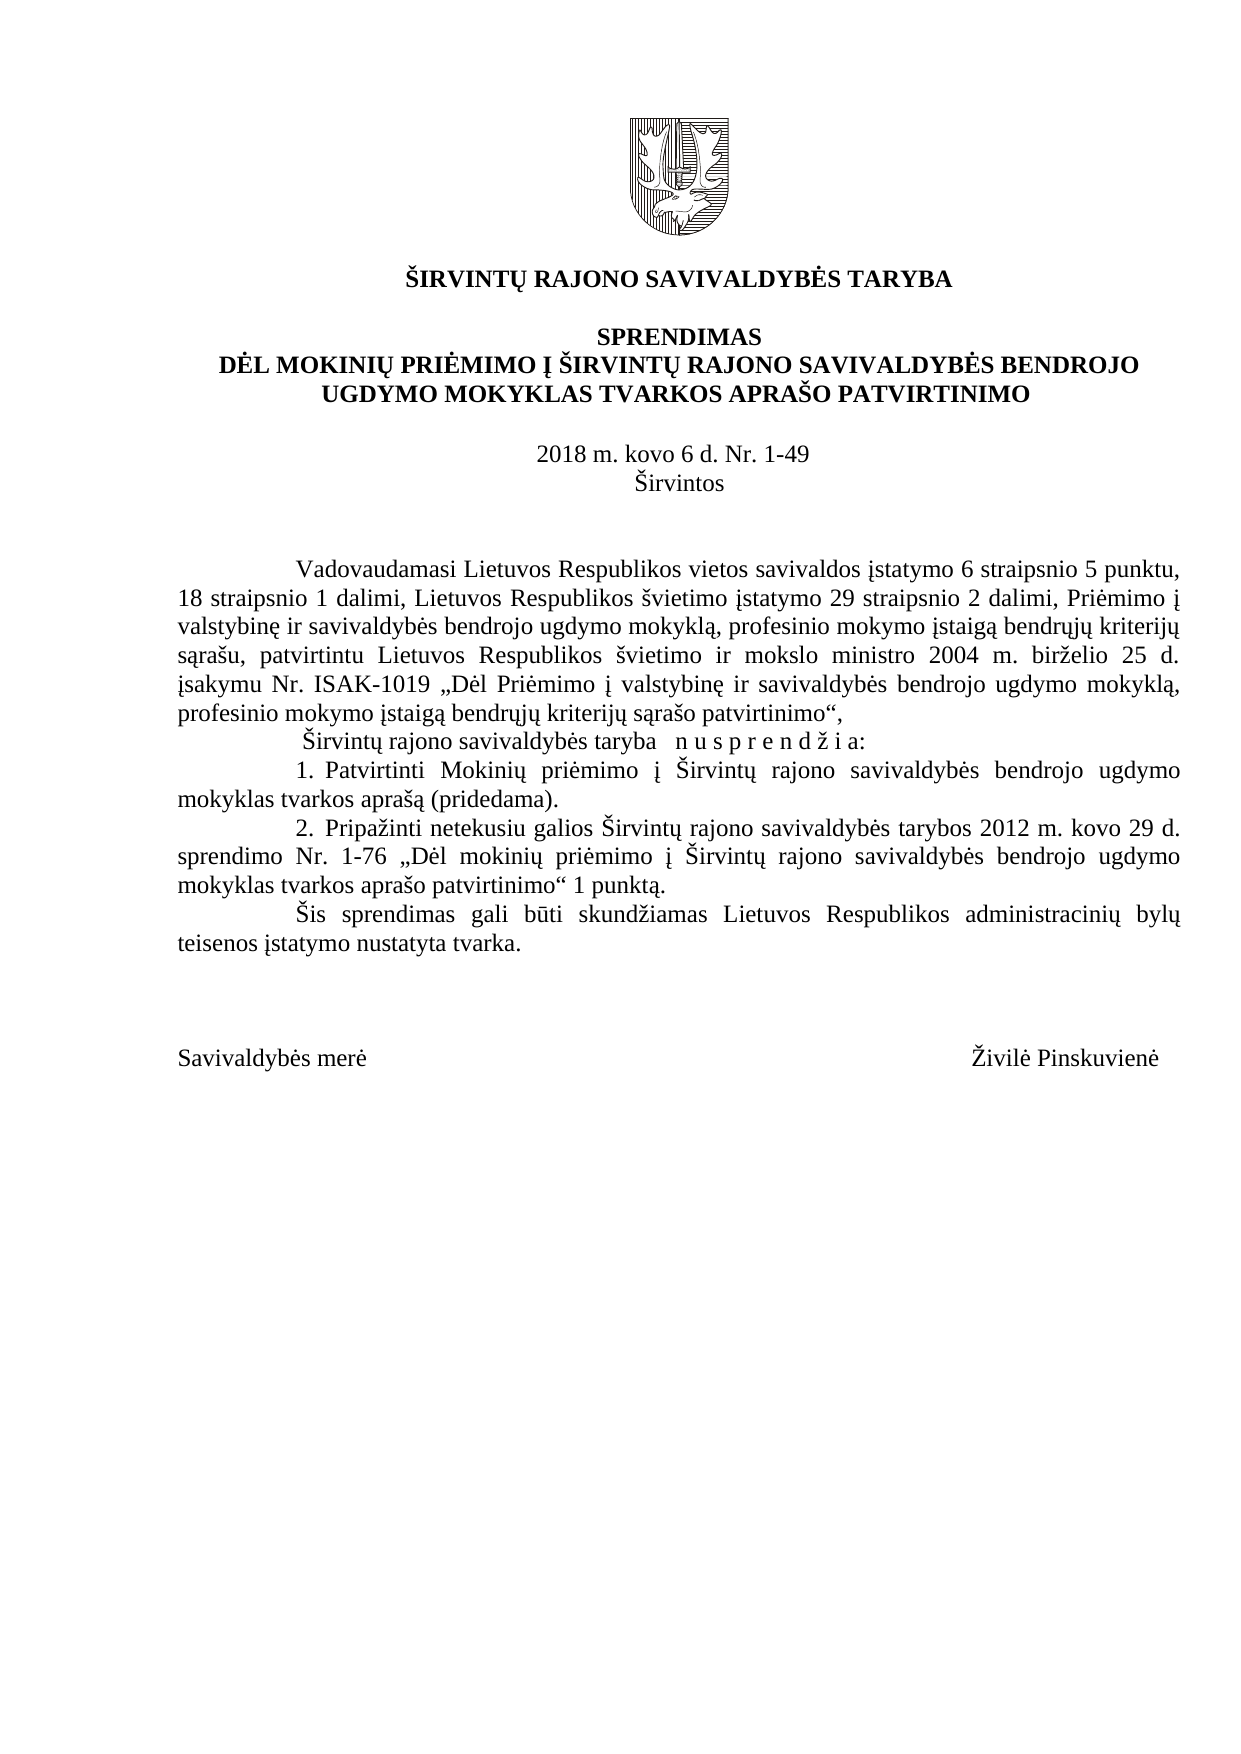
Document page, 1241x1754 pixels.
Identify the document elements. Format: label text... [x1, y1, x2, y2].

text Širvintos [177, 468, 1181, 496]
text Vadovaudamasi Lietuvos Respublikos vietos savivaldos įstatymo 6 straipsnio 5 punktu, 18 straipsnio 1 dalimi, Lietuvos Respublikos švietimo įstatymo 29 straipsnio 2 dalimi, Priėmimo į valstybinę ir savivaldybės bendrojo ugdymo mokyklą, profesinio mokymo įstaigą bendrųjų kriterijų sąrašu, patvirtintu Lietuvos Respublikos švietimo ir mokslo ministro 2004 m. birželio 25 d. įsakymu Nr. ISAK-1019 „Dėl Priėmimo į valstybinę ir savivaldybės bendrojo ugdymo mokyklą, profesinio mokymo įstaigą bendrųjų kriterijų sąrašo patvirtinimo“, [177, 554, 1181, 726]
text 2018 m. kovo 6 d. Nr. 1-49 [177, 439, 1181, 468]
text ŠIRVINTŲ RAJONO SAVIVALDYBĖS TARYBA [177, 264, 1181, 293]
text SPRENDIMAS [177, 322, 1181, 350]
text Savivaldybės merė Živilė Pinskuvienė [177, 1043, 1181, 1071]
text 1. Patvirtinti Mokinių priėmimo į Širvintų rajono savivaldybės bendrojo ugdymo mokyklas tvarkos aprašą (pridedama). [177, 755, 1181, 813]
text Šis sprendimas gali būti skundžiamas Lietuvos Respublikos administracinių bylų teisenos įstatymo nustatyta tvarka. [177, 899, 1181, 956]
text 2. Pripažinti netekusiu galios Širvintų rajono savivaldybės tarybos 2012 m. kovo 29 d. sprendimo Nr. 1-76 „Dėl mokinių priėmimo į Širvintų rajono savivaldybės bendrojo ugdymo mokyklas tvarkos aprašo patvirtinimo“ 1 punktą. [177, 813, 1181, 899]
text DĖL MOKINIŲ PRIĖMIMO Į ŠIRVINTŲ RAJONO SAVIVALDYBĖS BENDROJO UGDYMO MOKYKLAS TVARKOS APRAŠO PATVIRTINIMO [177, 350, 1181, 408]
text Širvintų rajono savivaldybės taryba n u s p r e n d ž i a: [177, 726, 1181, 755]
